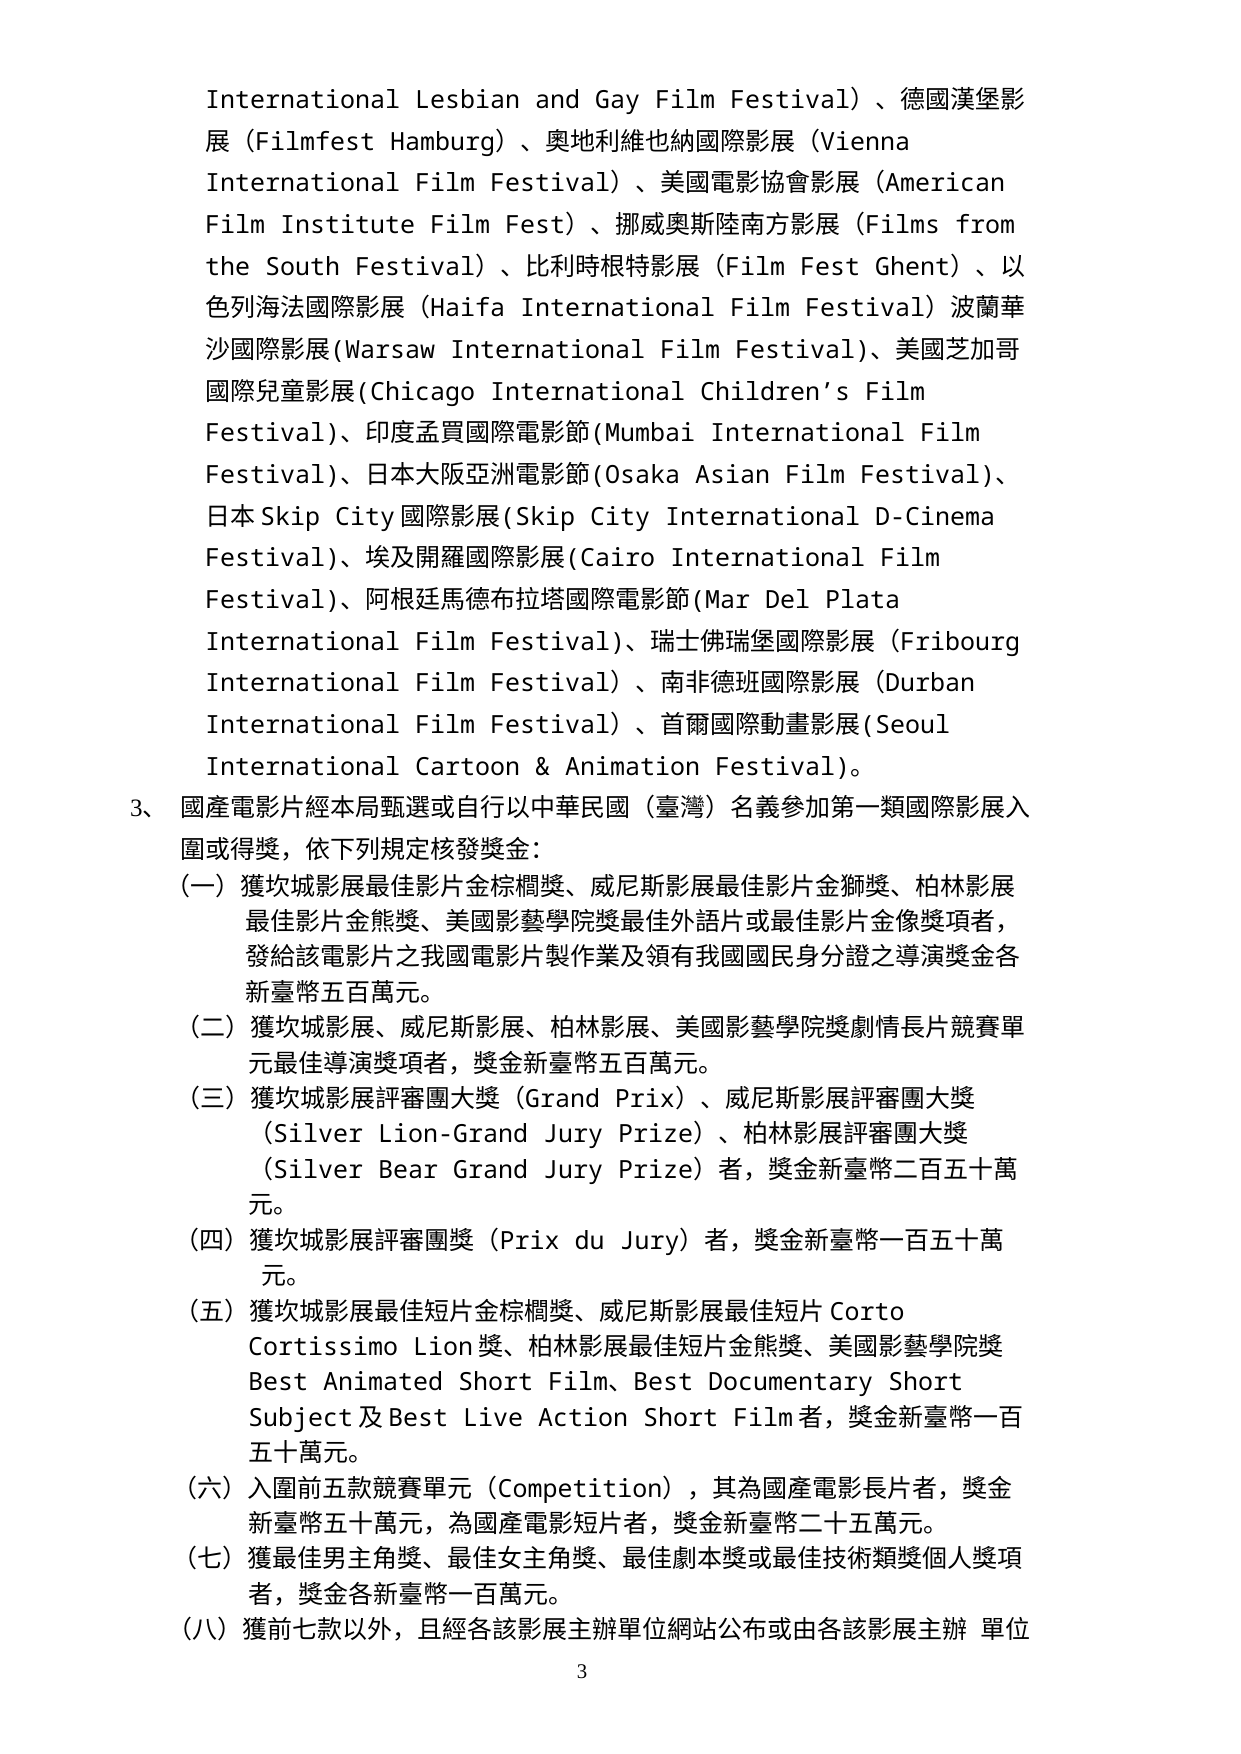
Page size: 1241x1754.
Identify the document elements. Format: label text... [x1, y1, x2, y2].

text （八）獲前七款以外，且經各該影展主辦單位網站公布或由各該影展主辦 單位 [167, 1610, 1034, 1646]
text （二）獲坎城影展、威尼斯影展、柏林影展、美國影藝學院獎劇情長片競賽單元最佳導演獎項者，獎金新臺幣五百萬元。 [160, 1008, 1034, 1079]
text （五）獲坎城影展最佳短片金棕櫚獎、威尼斯影展最佳短片Corto Cortissimo Lion獎、柏林影展最佳短片金熊獎、美國影藝學院獎Best Animated Short Film、Best Documentary Short Subject及Best Live Action Short Film者，獎金新臺幣一百五十萬元。 [174, 1292, 1034, 1469]
text （四）獲坎城影展評審團獎（Prix du Jury）者，獎金新臺幣一百五十萬 [174, 1221, 1034, 1256]
text （六）入圍前五款競賽單元（Competition），其為國產電影長片者，獎金新臺幣五十萬元，為國產電影短片者，獎金新臺幣二十五萬元。 [172, 1469, 1034, 1539]
text International Lesbian and Gay Film Festival）、德國漢堡影展（Filmfest Hamburg）、奧地利維也納國際影展（Vienna International Film Festival）、美國電影協會影展（American Film Institute Film Fest）、挪威奧斯陸南方影展（Films from the South Festival）、比利時根特影展（Film Fest Ghent）、以色列海法國際影展（Haifa International Film Festival）波蘭華沙國際影展(Warsaw International Film Festival)、美國芝加哥國際兒童影展(Chicago International Children’s Film Festival)、印度孟買國際電影節(Mumbai International Film Festival)、日本大阪亞洲電影節(Osaka Asian Film Festival)、日本Skip City國際影展(Skip City International D-Cinema Festival)、埃及開羅國際影展(Cairo International Film Festival)、阿根廷馬德布拉塔國際電影節(Mar Del Plata International Film Festival)、瑞士佛瑞堡國際影展（Fribourg International Film Festival）、南非德班國際影展（Durban International Film Festival）、首爾國際動畫影展(Seoul International Cartoon & Animation Festival)。 [205, 75, 1034, 783]
text 元。 [186, 1256, 1034, 1292]
text （七）獲最佳男主角獎、最佳女主角獎、最佳劇本獎或最佳技術類獎個人獎項者，獎金各新臺幣一百萬元。 [172, 1539, 1034, 1610]
list 國產電影片經本局甄選或自行以中華民國（臺灣）名義參加第一類國際影展入圍或得獎，依下列規定核發獎金： [130, 783, 1034, 867]
text （一）獲坎城影展最佳影片金棕櫚獎、威尼斯影展最佳影片金獅獎、柏林影展最佳影片金熊獎、美國影藝學院獎最佳外語片或最佳影片金像獎項者，發給該電影片之我國電影片製作業及領有我國國民身分證之導演獎金各新臺幣五百萬元。 [165, 867, 1034, 1008]
text （三）獲坎城影展評審團大獎（Grand Prix）、威尼斯影展評審團大獎（Silver Lion-Grand Jury Prize）、柏林影展評審團大獎（Silver Bear Grand Jury Prize）者，獎金新臺幣二百五十萬元。 [160, 1079, 1034, 1221]
